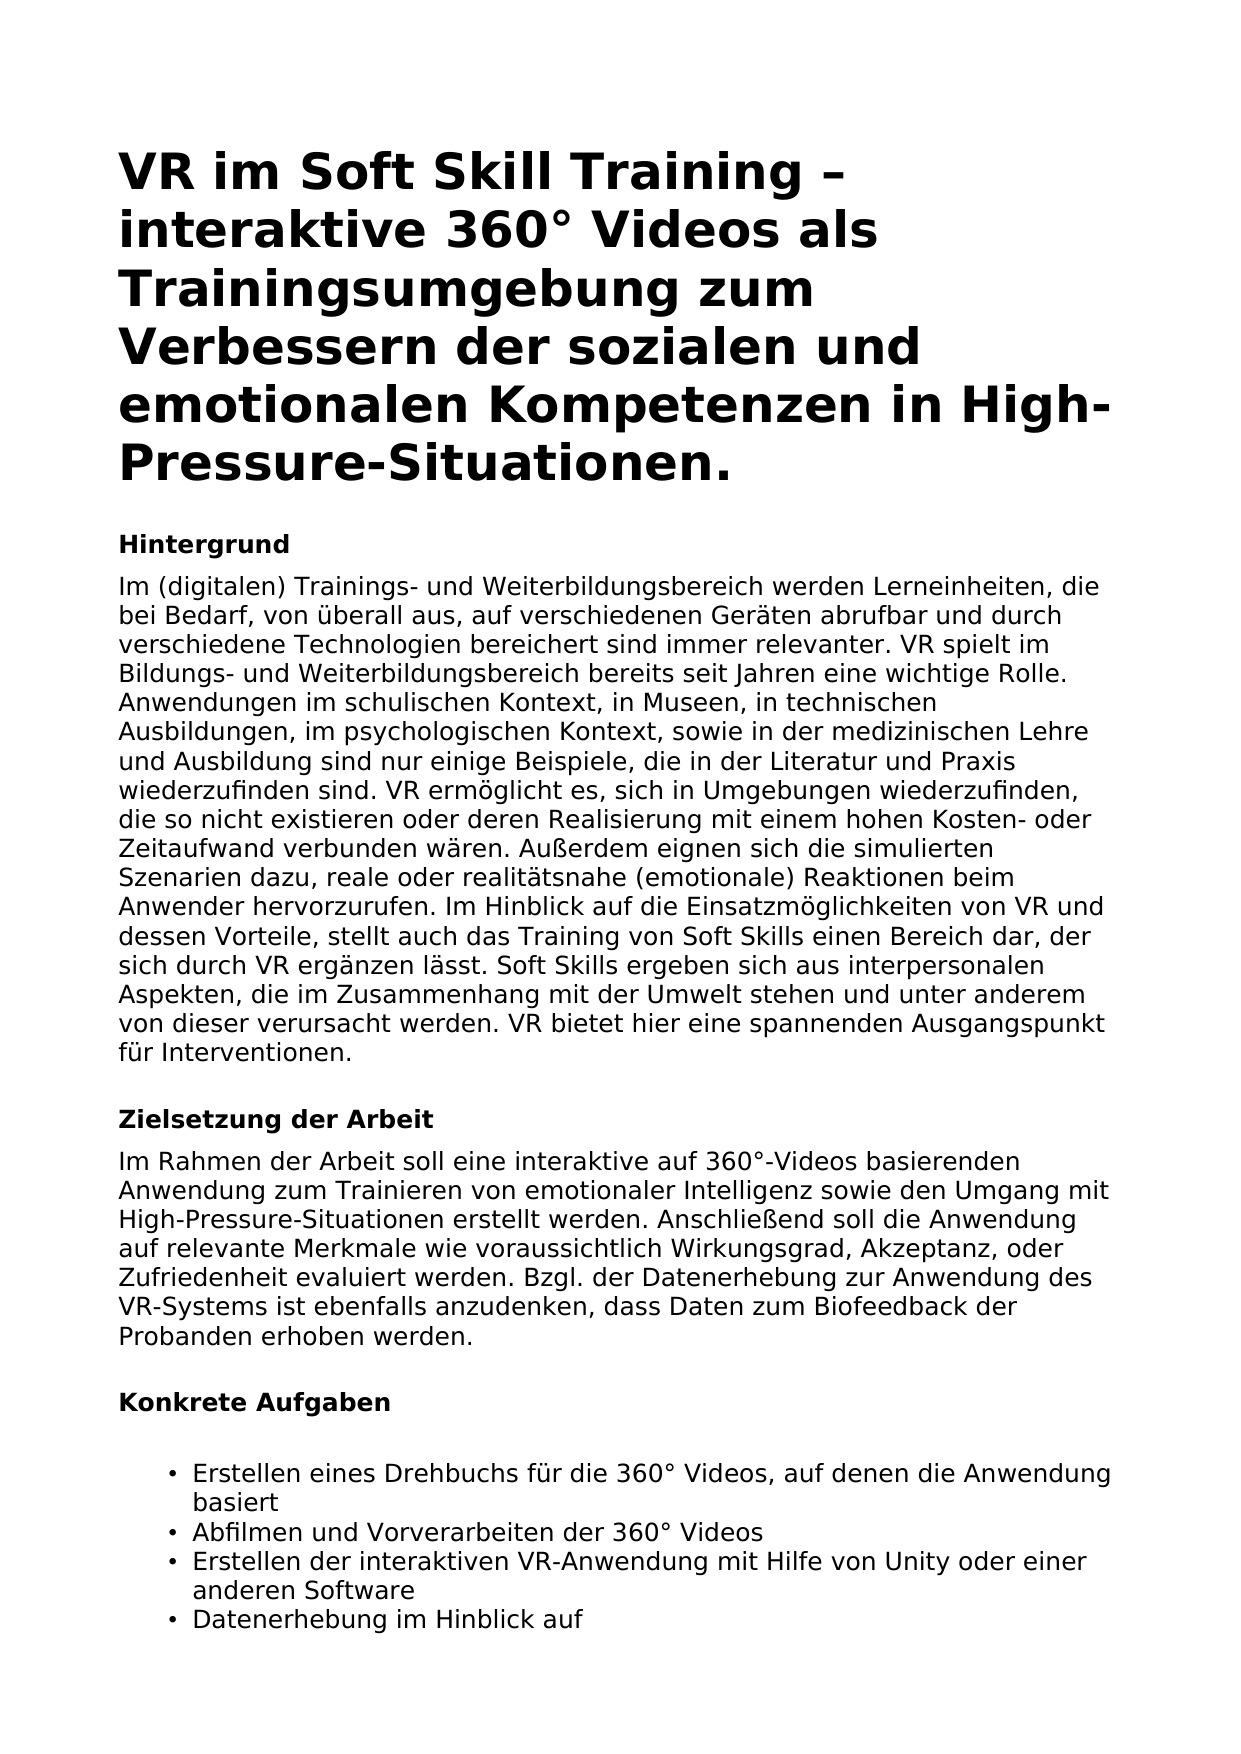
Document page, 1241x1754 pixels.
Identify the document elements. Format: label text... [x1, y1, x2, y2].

subtitle VR im Soft Skill Training – interaktive 360° Videos als Trainingsumgebung zum Verbessern der sozialen und emotionalen Kompetenzen in High-Pressure-Situationen. [118, 143, 1122, 492]
list Erstellen eines Drehbuchs für die 360° Videos, auf denen die Anwendung basiert [177, 1459, 1122, 1518]
subtitle Hintergrund [118, 530, 1122, 559]
list Erstellen der interaktiven VR-Anwendung mit Hilfe von Unity oder einer anderen Software [177, 1547, 1122, 1605]
text Im (digitalen) Trainings- und Weiterbildungsbereich werden Lerneinheiten, die bei Bedarf, von überall aus, auf verschiedenen Geräten abrufbar und durch verschiedene Technologien bereichert sind immer relevanter. VR spielt im Bildungs- und Weiterbildungsbereich bereits seit Jahren eine wichtige Rolle. Anwendungen im schulischen Kontext, in Museen, in technischen Ausbildungen, im psychologischen Kontext, sowie in der medizinischen Lehre und Ausbildung sind nur einige Beispiele, die in der Literatur und Praxis wiederzufinden sind. VR ermöglicht es, sich in Umgebungen wiederzufinden, die so nicht existieren oder deren Realisierung mit einem hohen Kosten- oder Zeitaufwand verbunden wären. Außerdem eignen sich die simulierten Szenarien dazu, reale oder realitätsnahe (emotionale) Reaktionen beim Anwender hervorzurufen. Im Hinblick auf die Einsatzmöglichkeiten von VR und dessen Vorteile, stellt auch das Training von Soft Skills einen Bereich dar, der sich durch VR ergänzen lässt. Soft Skills ergeben sich aus interpersonalen Aspekten, die im Zusammenhang mit der Umwelt stehen und unter anderem von dieser verursacht werden. VR bietet hier eine spannenden Ausgangspunkt für Interventionen. [118, 572, 1122, 1067]
subtitle Konkrete Aufgaben [118, 1388, 1122, 1417]
list Datenerhebung im Hinblick auf [177, 1605, 1122, 1634]
subtitle Zielsetzung der Arbeit [118, 1105, 1122, 1134]
list Abfilmen und Vorverarbeiten der 360° Videos [177, 1518, 1122, 1547]
text Im Rahmen der Arbeit soll eine interaktive auf 360°-Videos basierenden Anwendung zum Trainieren von emotionaler Intelligenz sowie den Umgang mit High-Pressure-Situationen erstellt werden. Anschließend soll die Anwendung auf relevante Merkmale wie voraussichtlich Wirkungsgrad, Akzeptanz, oder Zufriedenheit evaluiert werden. Bzgl. der Datenerhebung zur Anwendung des VR-Systems ist ebenfalls anzudenken, dass Daten zum Biofeedback der Probanden erhoben werden. [118, 1147, 1122, 1351]
